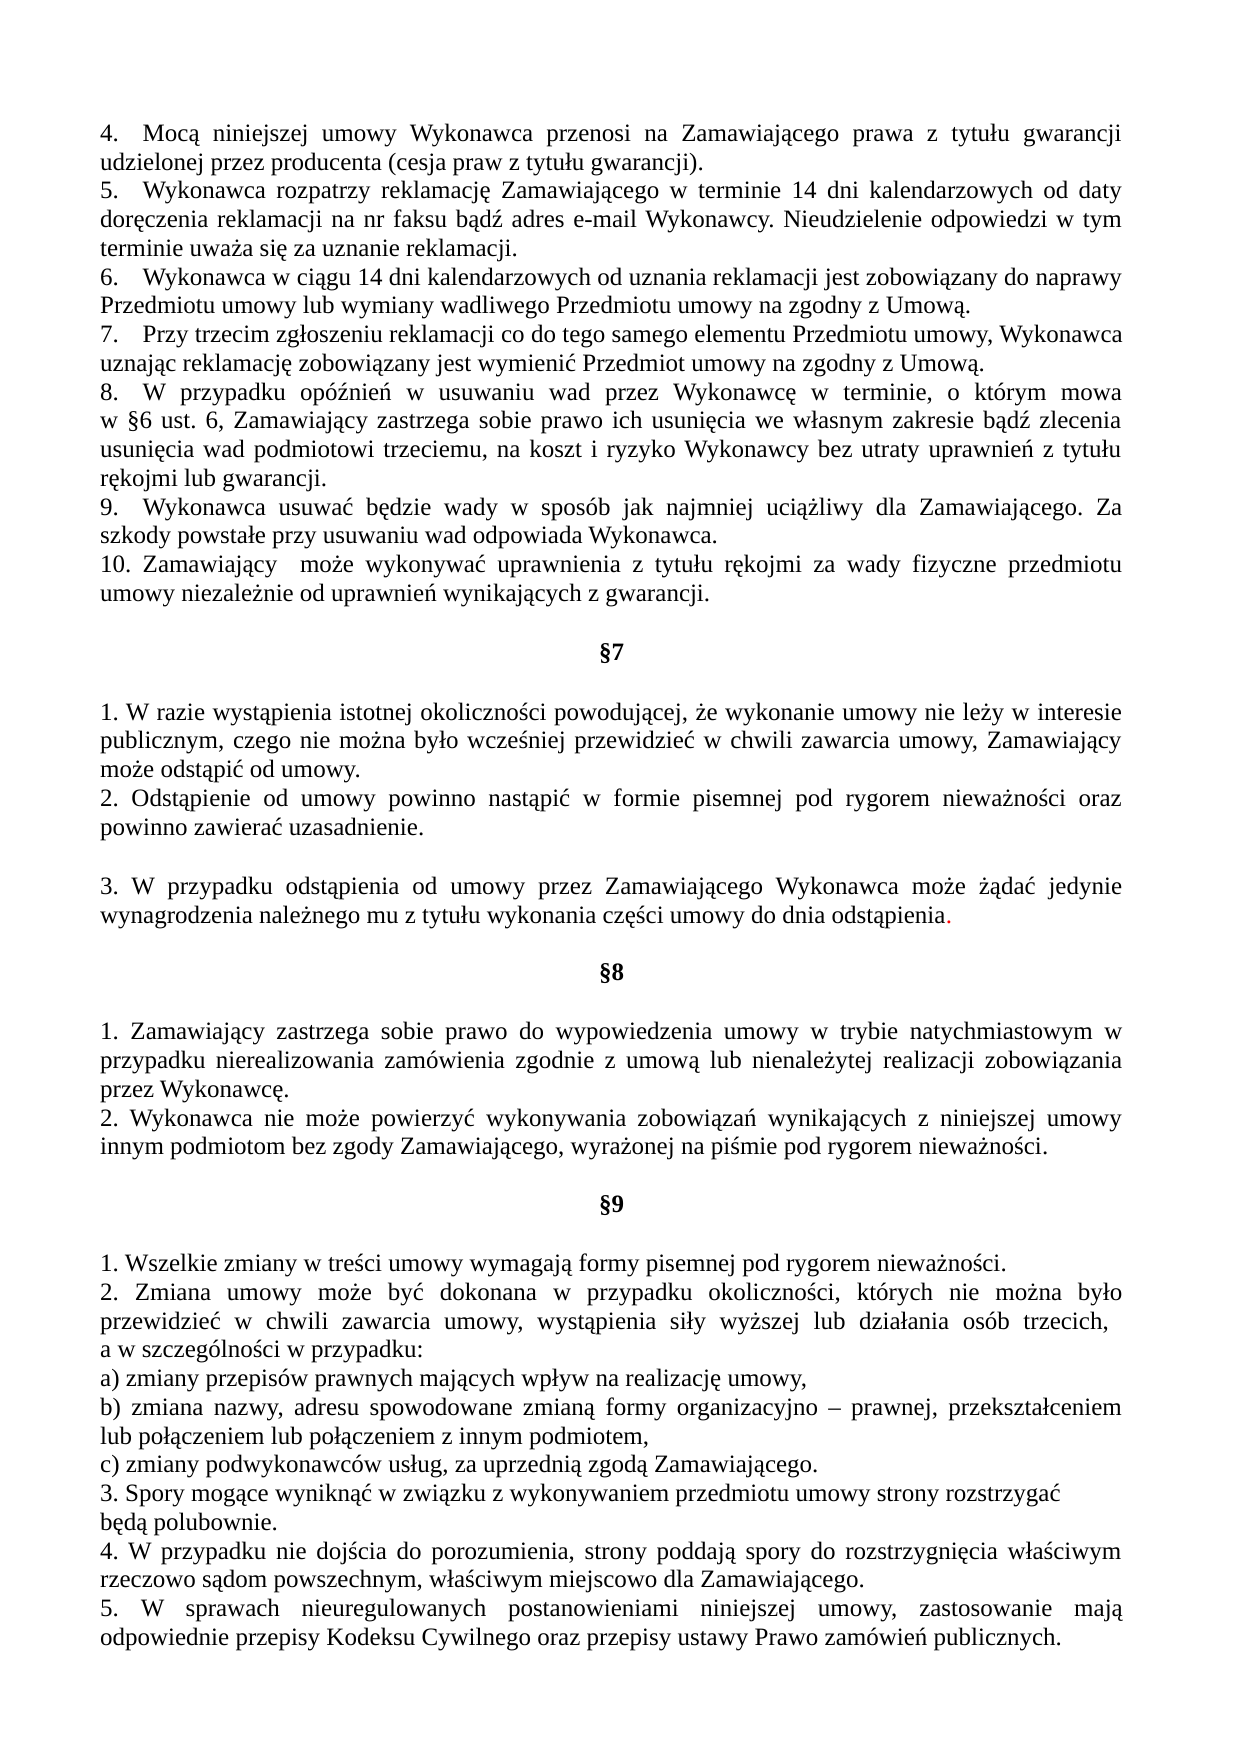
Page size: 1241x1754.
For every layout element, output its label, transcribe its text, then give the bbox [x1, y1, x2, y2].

text b) zmiana nazwy, adresu spowodowane zmianą formy organizacyjno – prawnej, przekształceniem lub połączeniem lub połączeniem z innym podmiotem, [100, 1392, 1123, 1449]
text 4. W przypadku nie dojścia do porozumienia, strony poddają spory do rozstrzygnięcia właściwym rzeczowo sądom powszechnym, właściwym miejscowo dla Zamawiającego. [100, 1536, 1123, 1593]
text 4. Mocą niniejszej umowy Wykonawca przenosi na Zamawiającego prawa z tytułu gwarancji udzielonej przez producenta (cesja praw z tytułu gwarancji). [100, 118, 1123, 176]
text 9. Wykonawca usuwać będzie wady w sposób jak najmniej uciążliwy dla Zamawiającego. Za szkody powstałe przy usuwaniu wad odpowiada Wykonawca. [100, 492, 1123, 549]
text §8 [100, 957, 1123, 986]
text 5. W sprawach nieuregulowanych postanowieniami niniejszej umowy, zastosowanie mają odpowiednie przepisy Kodeksu Cywilnego oraz przepisy ustawy Prawo zamówień publicznych. [100, 1593, 1123, 1651]
text 1. W razie wystąpienia istotnej okoliczności powodującej, że wykonanie umowy nie leży w interesie publicznym, czego nie można było wcześniej przewidzieć w chwili zawarcia umowy, Zamawiający może odstąpić od umowy. [100, 697, 1123, 783]
text a) zmiany przepisów prawnych mających wpływ na realizację umowy, [100, 1363, 1123, 1392]
text 2. Odstąpienie od umowy powinno nastąpić w formie pisemnej pod rygorem nieważności oraz powinno zawierać uzasadnienie. [100, 783, 1123, 840]
text 5. Wykonawca rozpatrzy reklamację Zamawiającego w terminie 14 dni kalendarzowych od daty doręczenia reklamacji na nr faksu bądź adres e-mail Wykonawcy. Nieudzielenie odpowiedzi w tym terminie uważa się za uznanie reklamacji. [100, 176, 1123, 262]
text c) zmiany podwykonawców usług, za uprzednią zgodą Zamawiającego. [100, 1449, 1123, 1478]
text 8. W przypadku opóźnień w usuwaniu wad przez Wykonawcę w terminie, o którym mowa w §6 ust. 6, Zamawiający zastrzega sobie prawo ich usunięcia we własnym zakresie bądź zlecenia usunięcia wad podmiotowi trzeciemu, na koszt i ryzyko Wykonawcy bez utraty uprawnień z tytułu rękojmi lub gwarancji. [100, 377, 1123, 492]
text 2. Wykonawca nie może powierzyć wykonywania zobowiązań wynikających z niniejszej umowy innym podmiotom bez zgody Zamawiającego, wyrażonej na piśmie pod rygorem nieważności. [100, 1103, 1123, 1160]
text 1. Wszelkie zmiany w treści umowy wymagają formy pisemnej pod rygorem nieważności. [100, 1248, 1123, 1277]
text §9 [100, 1189, 1123, 1218]
text 10. Zamawiający może wykonywać uprawnienia z tytułu rękojmi za wady fizyczne przedmiotu umowy niezależnie od uprawnień wynikających z gwarancji. [100, 549, 1123, 607]
text §7 [100, 637, 1123, 666]
text 3. W przypadku odstąpienia od umowy przez Zamawiającego Wykonawca może żądać jedynie wynagrodzenia należnego mu z tytułu wykonania części umowy do dnia odstąpienia. [100, 871, 1123, 928]
text 1. Zamawiający zastrzega sobie prawo do wypowiedzenia umowy w trybie natychmiastowym w przypadku nierealizowania zamówienia zgodnie z umową lub nienależytej realizacji zobowiązania przez Wykonawcę. [100, 1016, 1123, 1103]
text 7. Przy trzecim zgłoszeniu reklamacji co do tego samego elementu Przedmiotu umowy, Wykonawca uznając reklamację zobowiązany jest wymienić Przedmiot umowy na zgodny z Umową. [100, 319, 1123, 377]
text 3. Spory mogące wyniknąć w związku z wykonywaniem przedmiotu umowy strony rozstrzygać [100, 1478, 1123, 1507]
text 2. Zmiana umowy może być dokonana w przypadku okoliczności, których nie można było przewidzieć w chwili zawarcia umowy, wystąpienia siły wyższej lub działania osób trzecich, a w szczególności w przypadku: [100, 1277, 1123, 1363]
text będą polubownie. [100, 1507, 1123, 1536]
text 6. Wykonawca w ciągu 14 dni kalendarzowych od uznania reklamacji jest zobowiązany do naprawy Przedmiotu umowy lub wymiany wadliwego Przedmiotu umowy na zgodny z Umową. [100, 262, 1123, 319]
